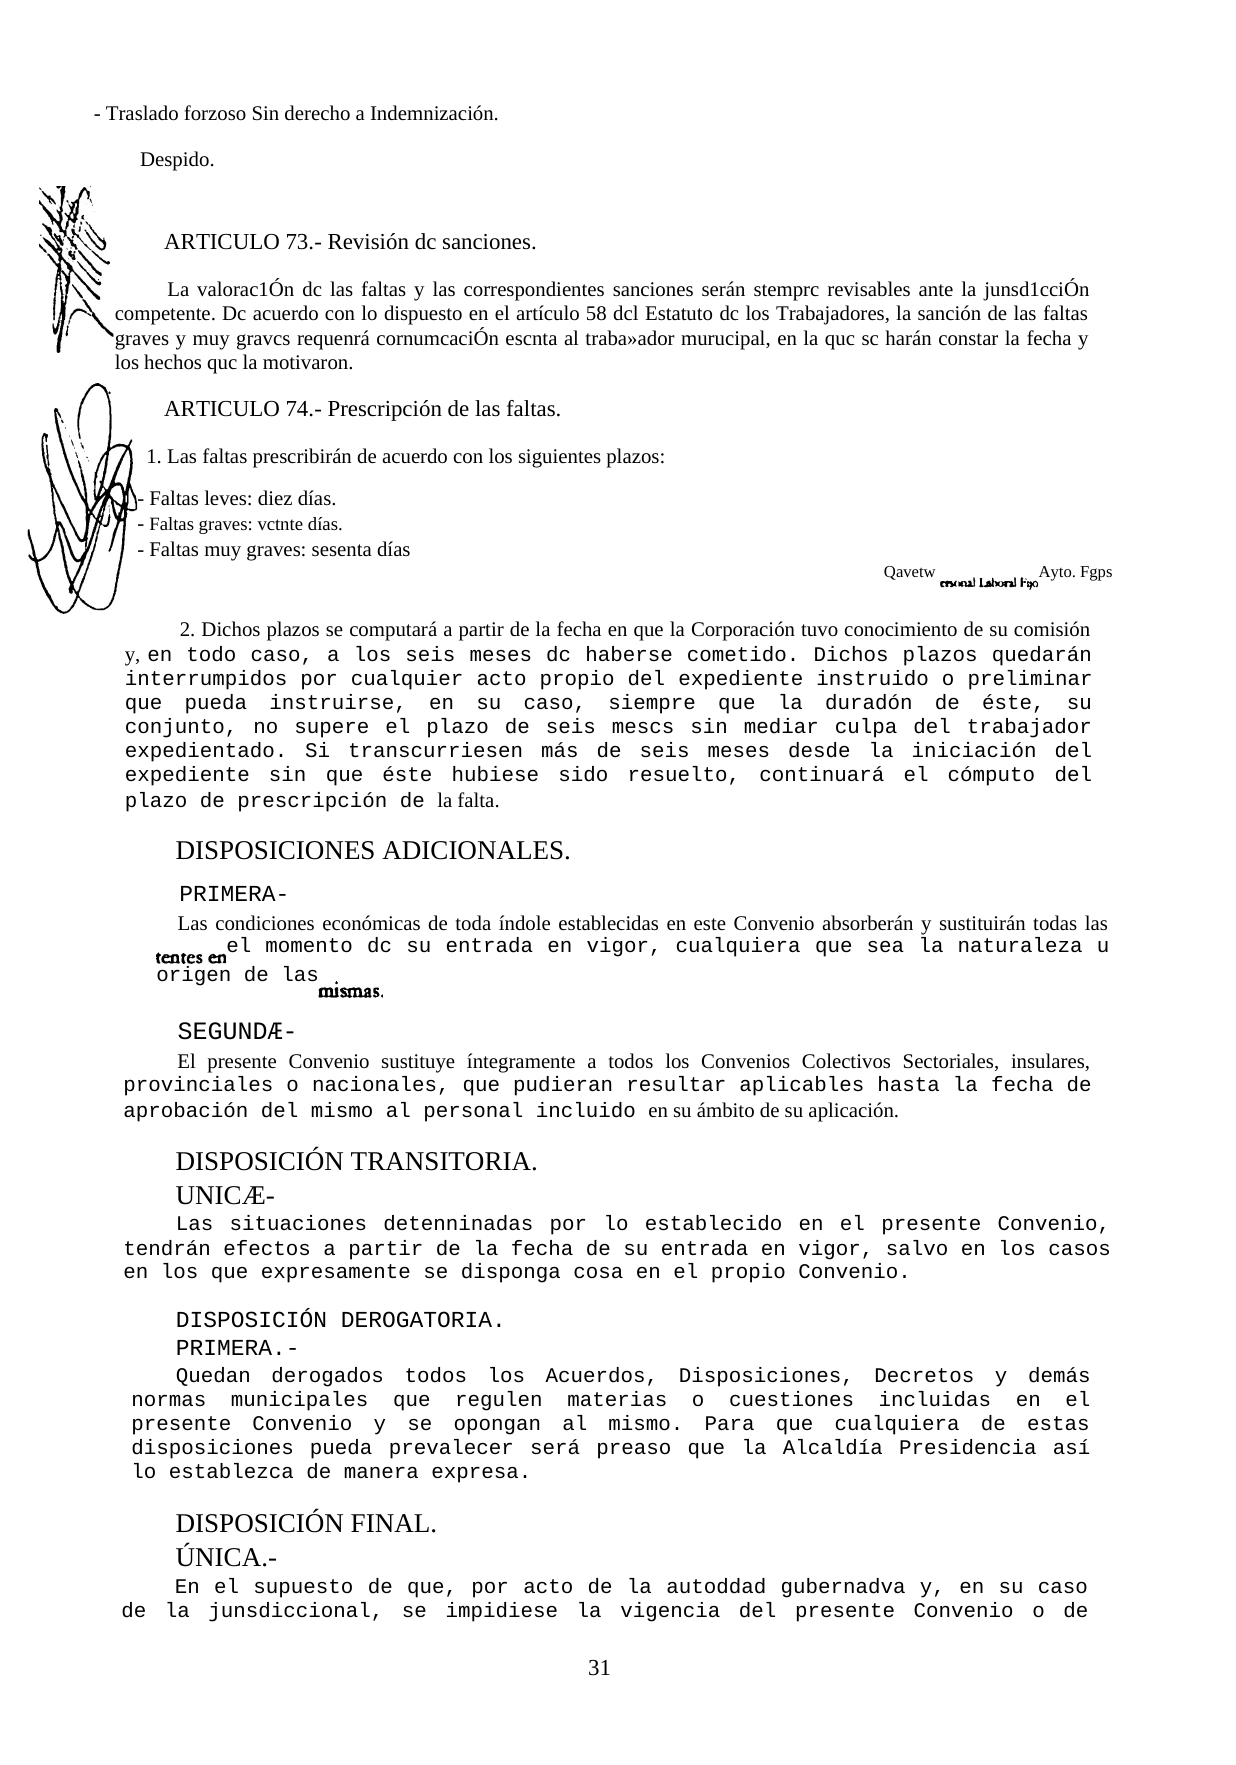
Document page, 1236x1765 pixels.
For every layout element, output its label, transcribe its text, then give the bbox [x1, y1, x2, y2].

text ARTICULO 74.- Prescripción de las faltas. [164, 396, 1112, 422]
text Despido. [140, 147, 1111, 171]
list Faltas graves: vctnte días. [138, 510, 1110, 534]
text Quedan derogados todos los Acuerdos, Disposiciones, Decretos y demás normas municipales que regulen materias o cuestiones incluidas en el presente Convenio y se opongan al mismo. Para que cualquiera de estas disposiciones pueda prevalecer será preaso que la Alcaldía Presidencia así lo establezca de manera expresa. [131, 1365, 1091, 1485]
text La valorac1Ón dc las faltas y las correspondientes sanciones serán stemprc revisables ante la junsd1cciÓn competente. Dc acuerdo con lo dispuesto en el artículo 58 dcl Estatuto dc los Trabajadores, la sanción de las faltas graves y muy gravcs requenrá cornumcaciÓn escnta al traba»ador murucipal, en la quc sc harán constar la fecha y los hechos quc la motivaron. [114, 276, 1091, 374]
list Faltas muy graves: sesenta días [138, 537, 1110, 561]
list Faltas leves: diez días. [138, 485, 1110, 509]
text Las condiciones económicas de toda índole establecidas en este Convenio absorberán y sustituirán todas las el momento dc su entrada en vigor, cualquiera que sea la naturaleza u origen de las [156, 911, 1110, 997]
text DISPOSICIÓN TRANSITORIA. [175, 1145, 1112, 1176]
text PRIMERA.- [176, 1336, 1112, 1362]
text ARTICULO 73.- Revisión dc sanciones. [164, 228, 1112, 254]
text En el supuesto de que, por acto de la autoddad gubernadva y, en su caso de la junsdiccional, se impidiese la vigencia del presente Convenio o de [121, 1576, 1089, 1623]
text UNICÆ- [175, 1179, 1112, 1210]
text El presente Convenio sustituye íntegramente a todos los Convenios Colectivos Sectoriales, insulares, provinciales o nacionales, que pudieran resultar aplicables hasta la fecha de aprobación del mismo al personal incluido en su ámbito de su aplicación. [123, 1049, 1092, 1123]
list Traslado forzoso Sin derecho a Indemnización. [93, 101, 1111, 125]
text DISPOSICIONES ADICIONALES. [175, 834, 1112, 865]
subtitle SEGUNDÆ- [177, 1019, 1112, 1047]
text DISPOSICIÓN DEROGATORIA. [176, 1308, 1112, 1334]
text Las situaciones detenninadas por lo establecido en el presente Convenio, tendrán efectos a partir de la fecha de su entrada en vigor, salvo en los casos en los que expresamente se disponga cosa en el propio Convenio. [123, 1213, 1111, 1285]
text 2. Dichos plazos se computará a partir de la fecha en que la Corporación tuvo conocimiento de su comisión y, en todo caso, a los seis meses dc haberse cometido. Dichos plazos quedarán interrumpidos por cualquier acto propio del expediente instruido o preliminar que pueda instruirse, en su caso, siempre que la duradón de éste, su conjunto, no supere el plazo de seis mescs sin mediar culpa del trabajador expedientado. Si transcurriesen más de seis meses desde la iniciación del expediente sin que éste hubiese sido resuelto, continuará el cómputo del plazo de prescripción de la falta. [124, 617, 1093, 814]
text Qavetw Ayto. Fgps [138, 562, 1112, 589]
text 1. Las faltas prescribirán de acuerdo con los siguientes plazos: [138, 444, 1110, 468]
text DISPOSICIÓN FINAL. [175, 1507, 1112, 1538]
text PRIMERA- [179, 882, 1112, 908]
text ÚNICA.- [175, 1542, 1112, 1573]
